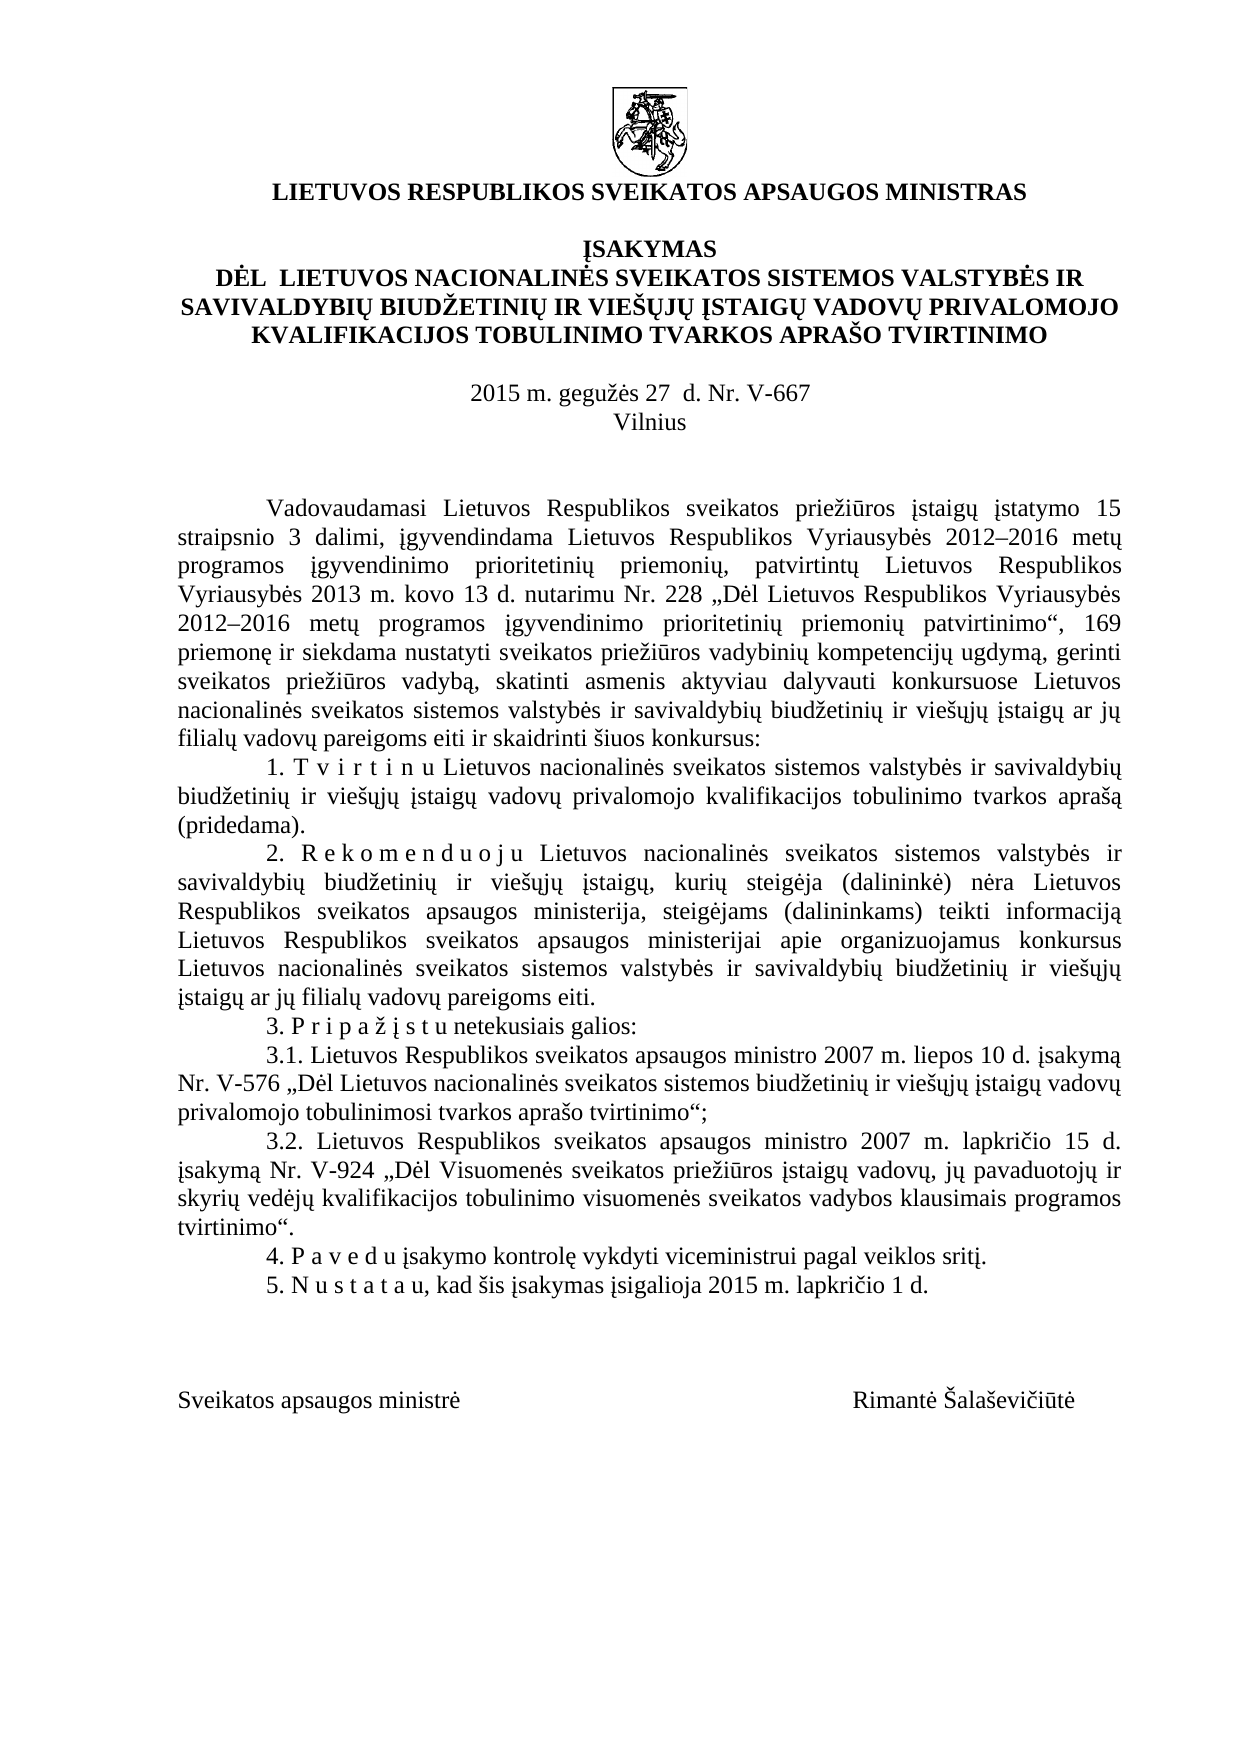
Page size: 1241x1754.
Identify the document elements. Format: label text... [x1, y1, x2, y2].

text 2. R e k o m e n d u o j u Lietuvos nacionalinės sveikatos sistemos valstybės ir savivaldybių biudžetinių ir viešųjų įstaigų, kurių steigėja (dalininkė) nėra Lietuvos Respublikos sveikatos apsaugos ministerija, steigėjams (dalininkams) teikti informaciją Lietuvos Respublikos sveikatos apsaugos ministerijai apie organizuojamus konkursus Lietuvos nacionalinės sveikatos sistemos valstybės ir savivaldybių biudžetinių ir viešųjų įstaigų ar jų filialų vadovų pareigoms eiti. [177, 838, 1122, 1011]
text LIETUVOS RESPUBLIKOS SVEIKATOS APSAUGOS MINISTRAS [177, 177, 1122, 206]
text 2015 m. gegužės 27 d. Nr. V-667 [177, 378, 1122, 407]
text 3. P r i p a ž į s t u netekusiais galios: [177, 1011, 1122, 1040]
text 3.2. Lietuvos Respublikos sveikatos apsaugos ministro 2007 m. lapkričio 15 d. įsakymą Nr. V-924 „Dėl Visuomenės sveikatos priežiūros įstaigų vadovų, jų pavaduotojų ir skyrių vedėjų kvalifikacijos tobulinimo visuomenės sveikatos vadybos klausimais programos tvirtinimo“. [177, 1126, 1122, 1241]
text 3.1. Lietuvos Respublikos sveikatos apsaugos ministro 2007 m. liepos 10 d. įsakymą Nr. V-576 „Dėl Lietuvos nacionalinės sveikatos sistemos biudžetinių ir viešųjų įstaigų vadovų privalomojo tobulinimosi tvarkos aprašo tvirtinimo“; [177, 1040, 1122, 1126]
text Vilnius [177, 407, 1122, 436]
text ĮSAKYMAS [177, 234, 1122, 263]
text Vadovaudamasi Lietuvos Respublikos sveikatos priežiūros įstaigų įstatymo 15 straipsnio 3 dalimi, įgyvendindama Lietuvos Respublikos Vyriausybės 2012–2016 metų programos įgyvendinimo prioritetinių priemonių, patvirtintų Lietuvos Respublikos Vyriausybės 2013 m. kovo 13 d. nutarimu Nr. 228 „Dėl Lietuvos Respublikos Vyriausybės 2012–2016 metų programos įgyvendinimo prioritetinių priemonių patvirtinimo“, 169 priemonę ir siekdama nustatyti sveikatos priežiūros vadybinių kompetencijų ugdymą, gerinti sveikatos priežiūros vadybą, skatinti asmenis aktyviau dalyvauti konkursuose Lietuvos nacionalinės sveikatos sistemos valstybės ir savivaldybių biudžetinių ir viešųjų įstaigų ar jų filialų vadovų pareigoms eiti ir skaidrinti šiuos konkursus: [177, 493, 1122, 752]
text 1. T v i r t i n u Lietuvos nacionalinės sveikatos sistemos valstybės ir savivaldybių biudžetinių ir viešųjų įstaigų vadovų privalomojo kvalifikacijos tobulinimo tvarkos aprašą (pridedama). [177, 752, 1122, 838]
text DĖL LIETUVOS NACIONALINĖS SVEIKATOS SISTEMOS VALSTYBĖS IR SAVIVALDYBIŲ BIUDŽETINIŲ IR VIEŠŲJŲ ĮSTAIGŲ VADOVŲ PRIVALOMOJO KVALIFIKACIJOS TOBULINIMO TVARKOS APRAŠO TVIRTINIMO [177, 263, 1122, 349]
text 5. N u s t a t a u, kad šis įsakymas įsigalioja 2015 m. lapkričio 1 d. [177, 1270, 1122, 1298]
text 4. P a v e d u įsakymo kontrolę vykdyti viceministrui pagal veiklos sritį. [177, 1241, 1122, 1270]
text Sveikatos apsaugos ministrė Rimantė Šalaševičiūtė [177, 1385, 1122, 1413]
